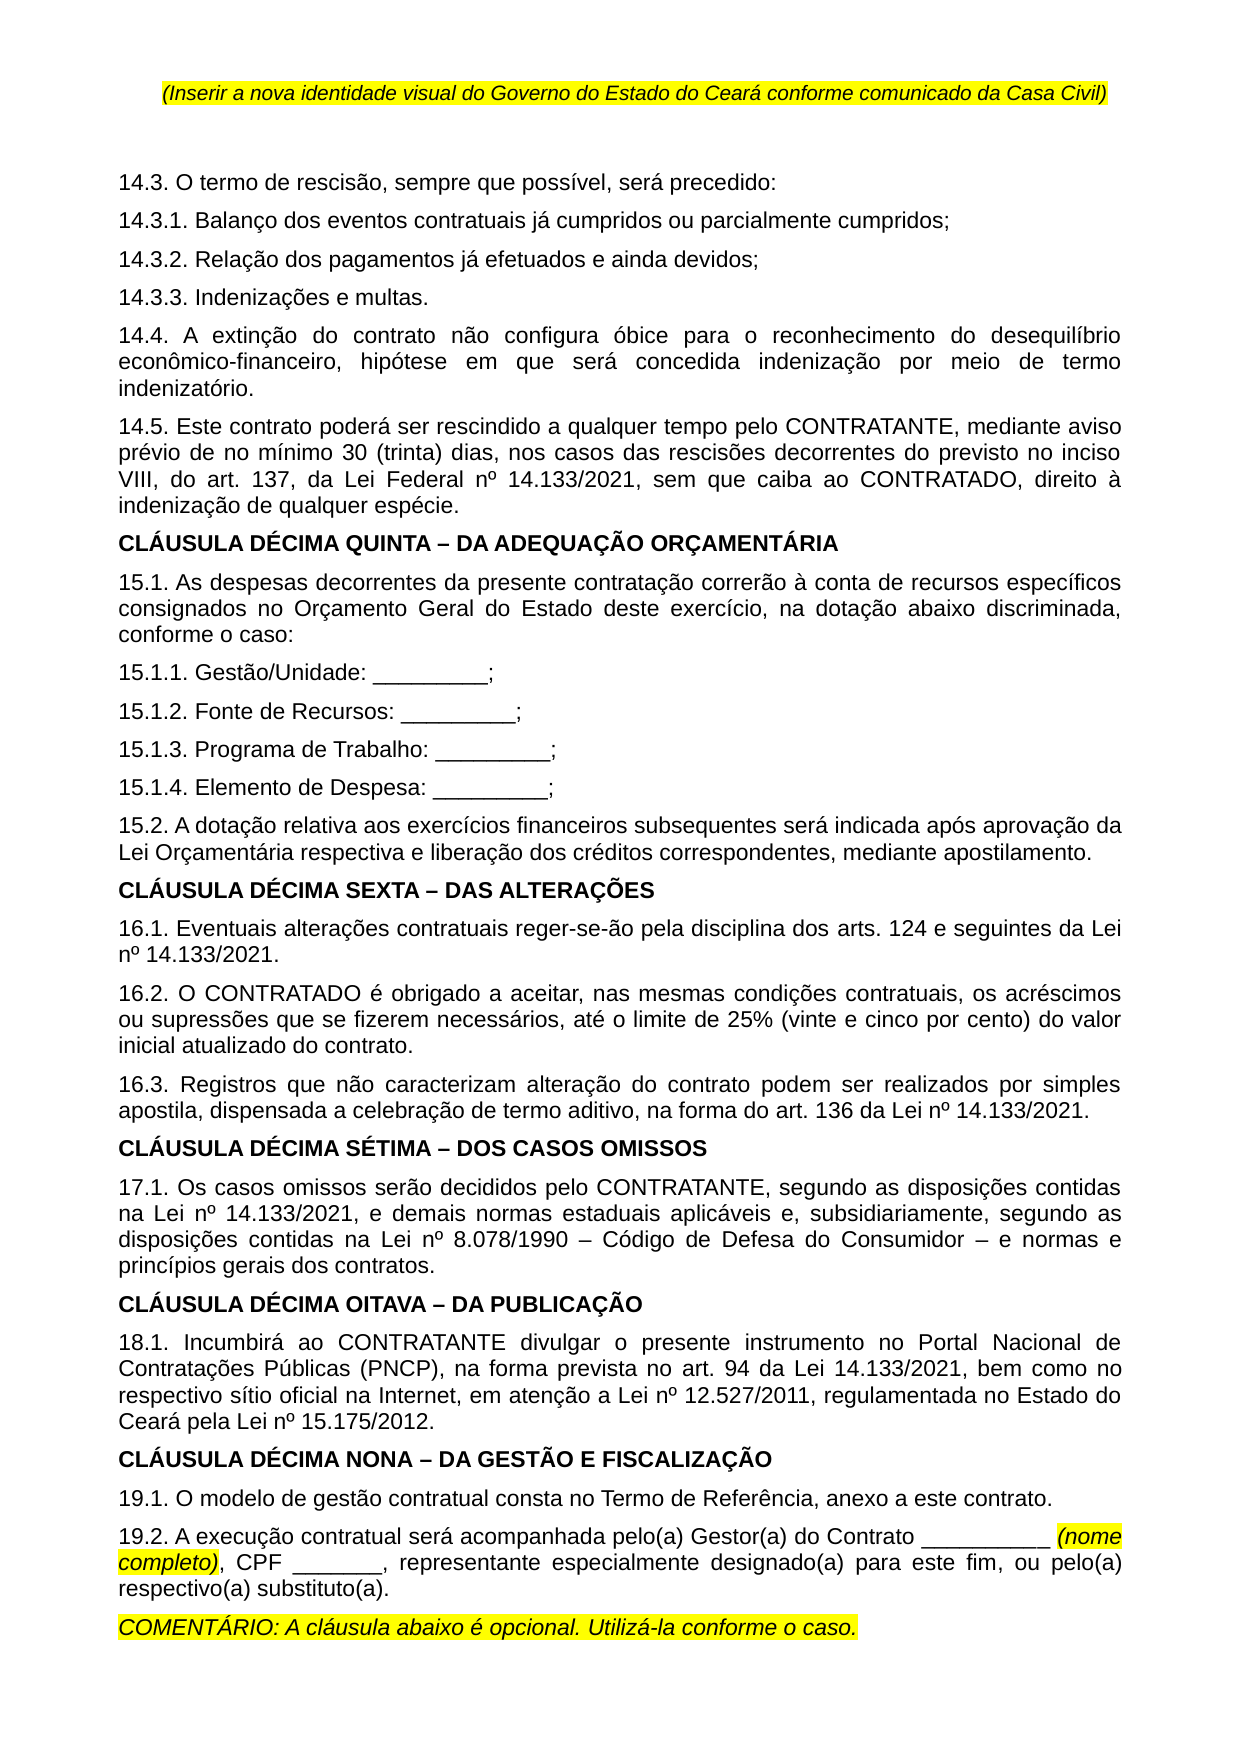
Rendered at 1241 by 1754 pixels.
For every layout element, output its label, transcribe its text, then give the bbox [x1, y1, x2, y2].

text COMENTÁRIO: A cláusula abaixo é opcional. Utilizá-la conforme o caso. [118, 1614, 1122, 1640]
text 16.2. O CONTRATADO é obrigado a aceitar, nas mesmas condições contratuais, os acréscimos ou supressões que se fizerem necessários, até o limite de 25% (vinte e cinco por cento) do valor inicial atualizado do contrato. [118, 980, 1122, 1059]
text 16.1. Eventuais alterações contratuais reger-se-ão pela disciplina dos arts. 124 e seguintes da Lei nº 14.133/2021. [118, 915, 1122, 968]
text CLÁUSULA DÉCIMA NONA – DA GESTÃO E FISCALIZAÇÃO [118, 1446, 1122, 1473]
text 15.2. A dotação relativa aos exercícios financeiros subsequentes será indicada após aprovação da Lei Orçamentária respectiva e liberação dos créditos correspondentes, mediante apostilamento. [118, 812, 1122, 865]
text CLÁUSULA DÉCIMA OITAVA – DA PUBLICAÇÃO [118, 1291, 1122, 1317]
text 14.4. A extinção do contrato não configura óbice para o reconhecimento do desequilíbrio econômico-financeiro, hipótese em que será concedida indenização por meio de termo indenizatório. [118, 322, 1122, 401]
text 17.1. Os casos omissos serão decididos pelo CONTRATANTE, segundo as disposições contidas na Lei nº 14.133/2021, e demais normas estaduais aplicáveis e, subsidiariamente, segundo as disposições contidas na Lei nº 8.078/1990 – Código de Defesa do Consumidor – e normas e princípios gerais dos contratos. [118, 1173, 1122, 1279]
text 15.1.4. Elemento de Despesa: _________; [118, 774, 1122, 800]
text 15.1.3. Programa de Trabalho: _________; [118, 736, 1122, 762]
text 14.3. O termo de rescisão, sempre que possível, será precedido: [118, 169, 1122, 195]
text 16.3. Registros que não caracterizam alteração do contrato podem ser realizados por simples apostila, dispensada a celebração de termo aditivo, na forma do art. 136 da Lei nº 14.133/2021. [118, 1071, 1122, 1123]
text 14.3.1. Balanço dos eventos contratuais já cumpridos ou parcialmente cumpridos; [118, 207, 1122, 234]
text 19.1. O modelo de gestão contratual consta no Termo de Referência, anexo a este contrato. [118, 1484, 1122, 1511]
text 14.3.2. Relação dos pagamentos já efetuados e ainda devidos; [118, 246, 1122, 272]
text 14.3.3. Indenizações e multas. [118, 284, 1122, 310]
text 19.2. A execução contratual será acompanhada pelo(a) Gestor(a) do Contrato __________ (nome completo), CPF _______, representante especialmente designado(a) para este fim, ou pelo(a) respectivo(a) substituto(a). [118, 1523, 1122, 1602]
text 15.1. As despesas decorrentes da presente contratação correrão à conta de recursos específicos consignados no Orçamento Geral do Estado deste exercício, na dotação abaixo discriminada, conforme o caso: [118, 568, 1122, 647]
text 14.5. Este contrato poderá ser rescindido a qualquer tempo pelo CONTRATANTE, mediante aviso prévio de no mínimo 30 (trinta) dias, nos casos das rescisões decorrentes do previsto no inciso VIII, do art. 137, da Lei Federal nº 14.133/2021, sem que caiba ao CONTRATADO, direito à indenização de qualquer espécie. [118, 413, 1122, 518]
text CLÁUSULA DÉCIMA QUINTA – DA ADEQUAÇÃO ORÇAMENTÁRIA [118, 530, 1122, 557]
text 18.1. Incumbirá ao CONTRATANTE divulgar o presente instrumento no Portal Nacional de Contratações Públicas (PNCP), na forma prevista no art. 94 da Lei 14.133/2021, bem como no respectivo sítio oficial na Internet, em atenção a Lei nº 12.527/2011, regulamentada no Estado do Ceará pela Lei nº 15.175/2012. [118, 1329, 1122, 1434]
text CLÁUSULA DÉCIMA SÉTIMA – DOS CASOS OMISSOS [118, 1135, 1122, 1162]
text CLÁUSULA DÉCIMA SEXTA – DAS ALTERAÇÕES [118, 877, 1122, 903]
text 15.1.1. Gestão/Unidade: _________; [118, 659, 1122, 686]
text 15.1.2. Fonte de Recursos: _________; [118, 698, 1122, 724]
